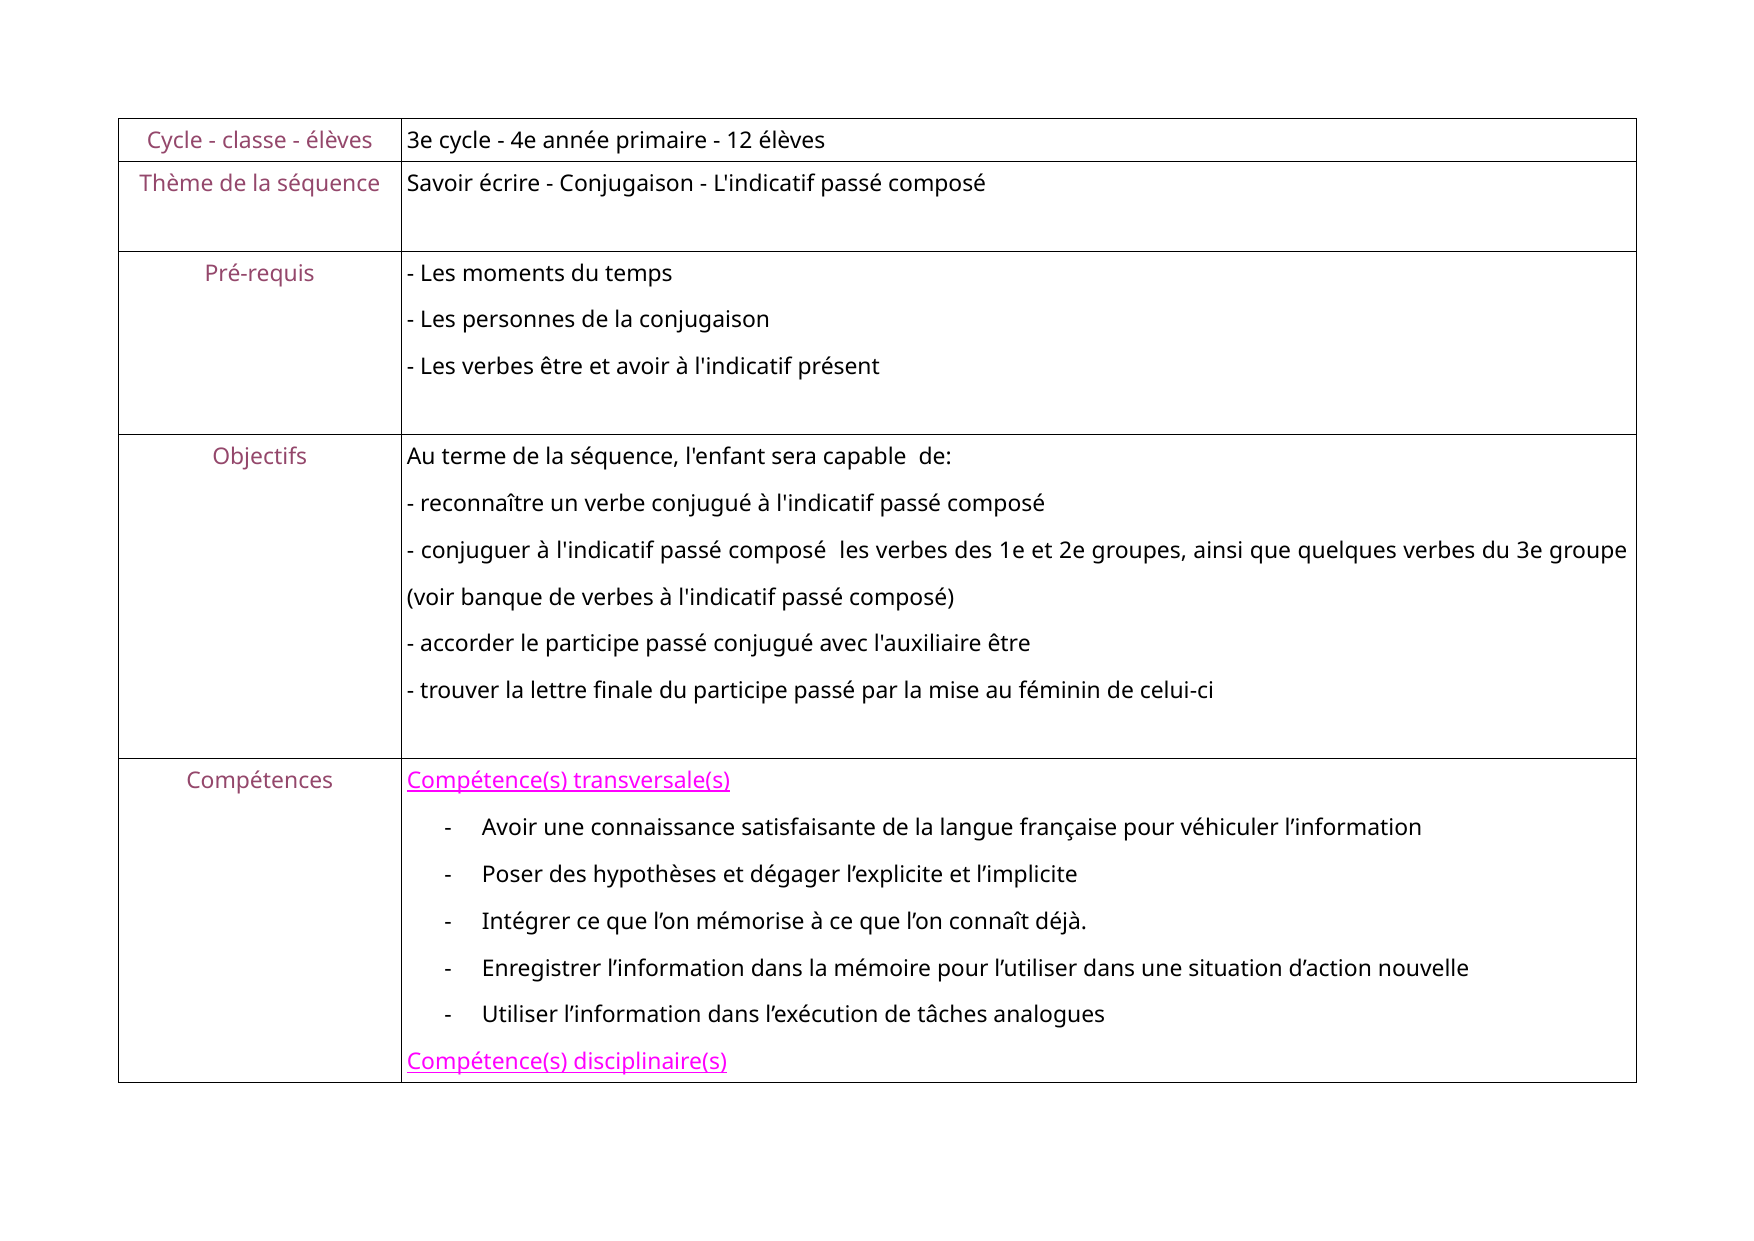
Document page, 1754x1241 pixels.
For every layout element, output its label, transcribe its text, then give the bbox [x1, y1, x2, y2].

table_cell Thème de la séquence [119, 162, 401, 251]
table_cell Au terme de la séquence, l'enfant sera capable de: - reconnaître un verbe conjugué à l'indicatif passé composé - conjuguer à l'indicatif passé composé les verbes des 1e et 2e groupes, ainsi que quelques verbes du 3e groupe (voir banque de verbes à l'indicatif passé composé) - accorder le participe passé conjugué avec l'auxiliaire être - trouver la lettre finale du participe passé par la mise au féminin de celui-ci [402, 435, 1636, 758]
table_header Cycle - classe - élèves [119, 119, 401, 161]
table_cell Compétence(s) transversale(s) Avoir une connaissance satisfaisante de la langue française pour véhiculer l’information Poser des hypothèses et dégager l’explicite et l’implicite Intégrer ce que l’on mémorise à ce que l’on connaît déjà. Enregistrer l’information dans la mémoire pour l’utiliser dans une situation d’action nouvelle Utiliser l’information dans l’exécution de tâches analogues Compétence(s) disciplinaire(s) [402, 759, 1636, 1082]
table_cell Savoir écrire - Conjugaison - L'indicatif passé composé [402, 162, 1636, 251]
table_cell Pré-requis [119, 252, 401, 434]
table_cell Objectifs [119, 435, 401, 758]
table_cell - Les moments du temps - Les personnes de la conjugaison - Les verbes être et avoir à l'indicatif présent [402, 252, 1636, 434]
table_header 3e cycle - 4e année primaire - 12 élèves [402, 119, 1636, 161]
table_cell Compétences [119, 759, 401, 1082]
